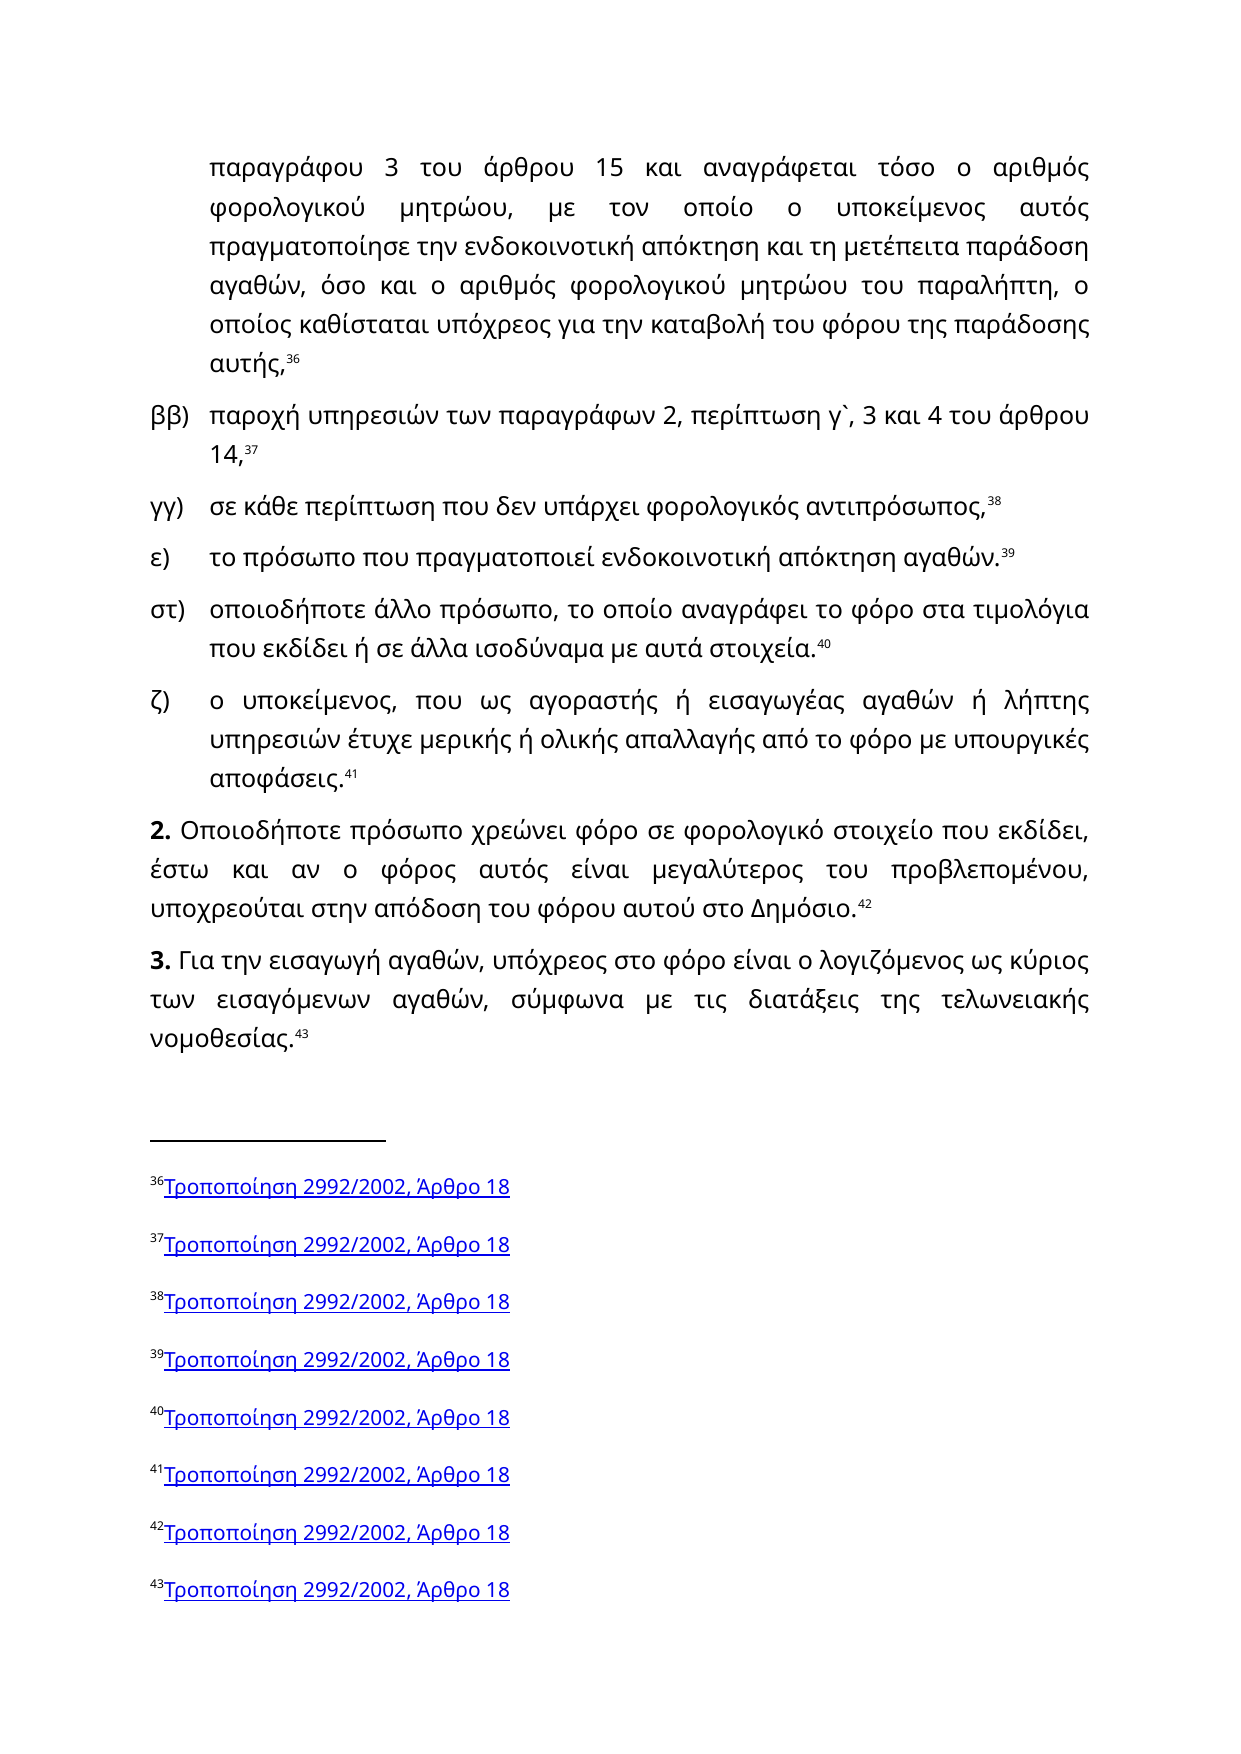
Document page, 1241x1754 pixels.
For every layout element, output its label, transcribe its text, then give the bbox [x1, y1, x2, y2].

list στ) οποιοδήποτε άλλο πρόσωπο, το οποίο αναγράφει το φόρο στα τιμολόγια που εκδίδει ή σε άλλα ισοδύναμα με αυτά στοιχεία. [150, 592, 1090, 665]
list παραγράφου 3 του άρθρου 15 και αναγράφεται τόσο ο αριθμός φορολογικού μητρώου, με τον οποίο ο υποκείμενος αυτός πραγματοποίησε την ενδοκοινοτική απόκτηση και τη μετέπειτα παράδοση αγαθών, όσο και ο αριθμός φορολογικού μητρώου του παραλήπτη, ο οποίος καθίσταται υπόχρεος για την καταβολή του φόρου της παράδοσης αυτής, [150, 150, 1090, 380]
list ζ) ο υποκείμενος, που ως αγοραστής ή εισαγωγέας αγαθών ή λήπτης υπηρεσιών έτυχε μερικής ή ολικής απαλλαγής από το φόρο με υπουργικές αποφάσεις. [150, 682, 1090, 795]
list γγ) σε κάθε περίπτωση που δεν υπάρχει φορολογικός αντιπρόσωπος, [150, 488, 1090, 522]
text Τροποποίηση 2992/2002, Άρθρο 18 [150, 1403, 1090, 1431]
text Τροποποίηση 2992/2002, Άρθρο 18 [150, 1460, 1090, 1489]
list ββ) παροχή υπηρεσιών των παραγράφων 2, περίπτωση γ`, 3 και 4 του άρθρου 14, [150, 397, 1090, 471]
text Τροποποίηση 2992/2002, Άρθρο 18 [150, 1576, 1090, 1604]
text Τροποποίηση 2992/2002, Άρθρο 18 [150, 1518, 1090, 1546]
text 3. Για την εισαγωγή αγαθών, υπόχρεος στο φόρο είναι ο λογιζόμενος ως κύριος των εισαγόμενων αγαθών, σύμφωνα με τις διατάξεις της τελωνειακής νομοθεσίας. [150, 942, 1090, 1055]
text Τροποποίηση 2992/2002, Άρθρο 18 [150, 1172, 1090, 1201]
text 2. Οποιοδήποτε πρόσωπο χρεώνει φόρο σε φορολογικό στοιχείο που εκδίδει, έστω και αν ο φόρος αυτός είναι μεγαλύτερος του προβλεπομένου, υποχρεούται στην απόδοση του φόρου αυτού στο Δημόσιο. [150, 812, 1090, 925]
text Τροποποίηση 2992/2002, Άρθρο 18 [150, 1230, 1090, 1258]
text Τροποποίηση 2992/2002, Άρθρο 18 [150, 1287, 1090, 1316]
text Τροποποίηση 2992/2002, Άρθρο 18 [150, 1345, 1090, 1373]
list ε) το πρόσωπο που πραγματοποιεί ενδοκοινοτική απόκτηση αγαθών. [150, 540, 1090, 574]
